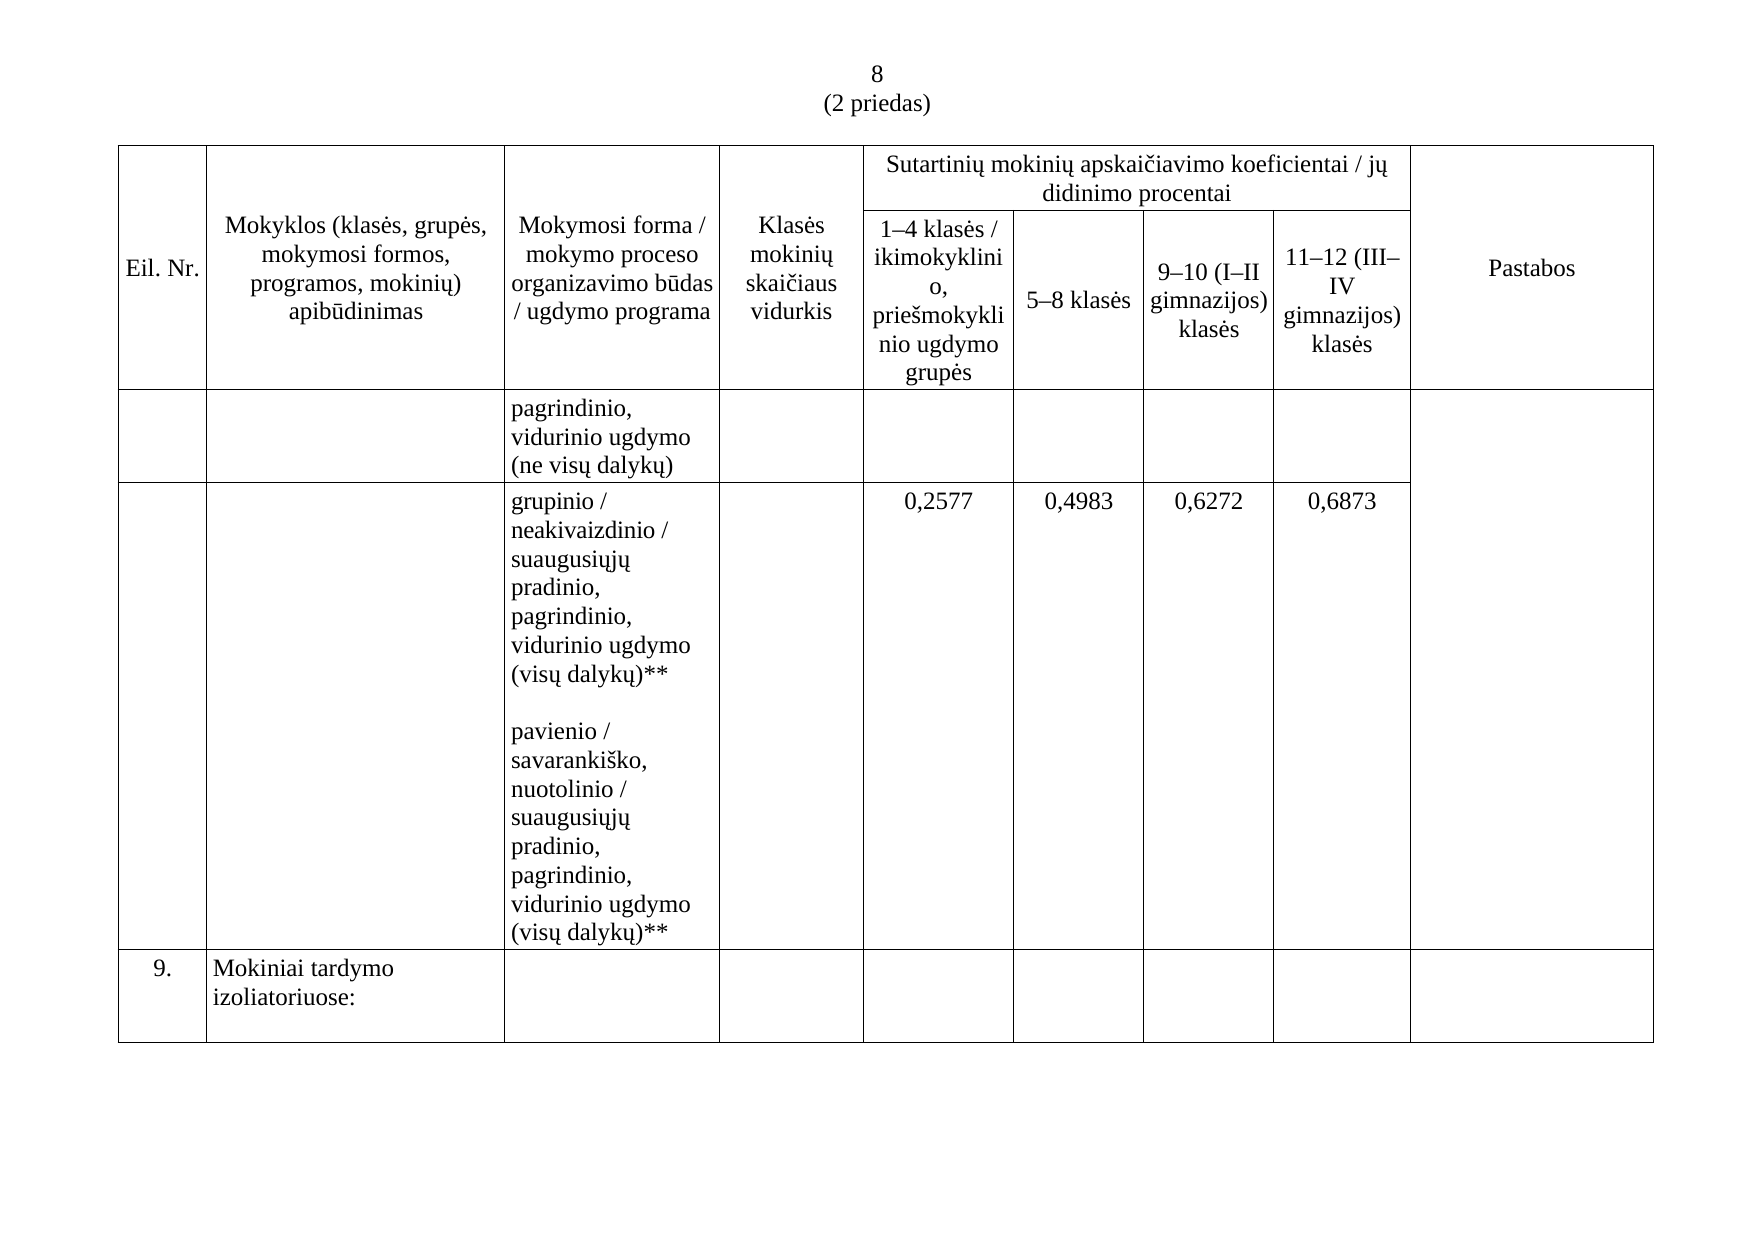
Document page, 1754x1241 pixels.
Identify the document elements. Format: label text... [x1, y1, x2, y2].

table_cell [1144, 390, 1273, 482]
table_cell [1411, 482, 1653, 949]
table_cell 9. [119, 950, 206, 1042]
table_cell Mokiniai tardymo izoliatoriuose: [207, 950, 504, 1042]
table_header Mokyklos (klasės, grupės, mokymosi formos, programos, mokinių) apibūdinimas [207, 146, 504, 389]
table_cell [1144, 950, 1273, 1042]
table_cell [1014, 950, 1143, 1042]
table_cell [864, 390, 1013, 482]
table_cell 0,6272 [1144, 483, 1273, 949]
table_cell [720, 390, 863, 482]
table_cell 1–4 klasės / ikimokyklinio, priešmokyklinio ugdymo grupės [864, 211, 1013, 389]
table_cell [505, 950, 719, 1042]
table_cell [207, 483, 504, 949]
table_header Klasės mokinių skaičiaus vidurkis [720, 146, 863, 389]
table_cell 11–12 (III–IV gimnazijos) klasės [1274, 211, 1410, 389]
table_header Sutartinių mokinių apskaičiavimo koeficientai / jų didinimo procentai [864, 146, 1410, 210]
table_cell [207, 390, 504, 482]
table_cell [1274, 390, 1410, 482]
table_cell 0,4983 [1014, 483, 1143, 949]
table_cell [1411, 950, 1653, 1042]
table_cell 0,6873 [1274, 483, 1410, 949]
table_cell 9–10 (I–II gimnazijos) klasės [1144, 211, 1273, 389]
table_header Pastabos [1411, 146, 1653, 389]
table_cell [720, 950, 863, 1042]
table_cell [119, 483, 206, 949]
table_cell [1274, 950, 1410, 1042]
table_cell [864, 950, 1013, 1042]
table_cell pagrindinio, vidurinio ugdymo (ne visų dalykų) [505, 390, 719, 482]
table_cell [1014, 390, 1143, 482]
table_cell 5–8 klasės [1014, 211, 1143, 389]
table_cell [119, 390, 206, 482]
table_cell grupinio / neakivaizdinio / suaugusiųjų pradinio, pagrindinio, vidurinio ugdymo (visų dalykų)** pavienio / savarankiško, nuotolinio / suaugusiųjų pradinio, pagrindinio, vidurinio ugdymo (visų dalykų)** [505, 483, 719, 949]
table_cell [720, 483, 863, 949]
table_cell 0,2577 [864, 483, 1013, 949]
table_header Mokymosi forma / mokymo proceso organizavimo būdas / ugdymo programa [505, 146, 719, 389]
table_cell [1411, 390, 1653, 482]
table_header Eil. Nr. [119, 146, 206, 389]
